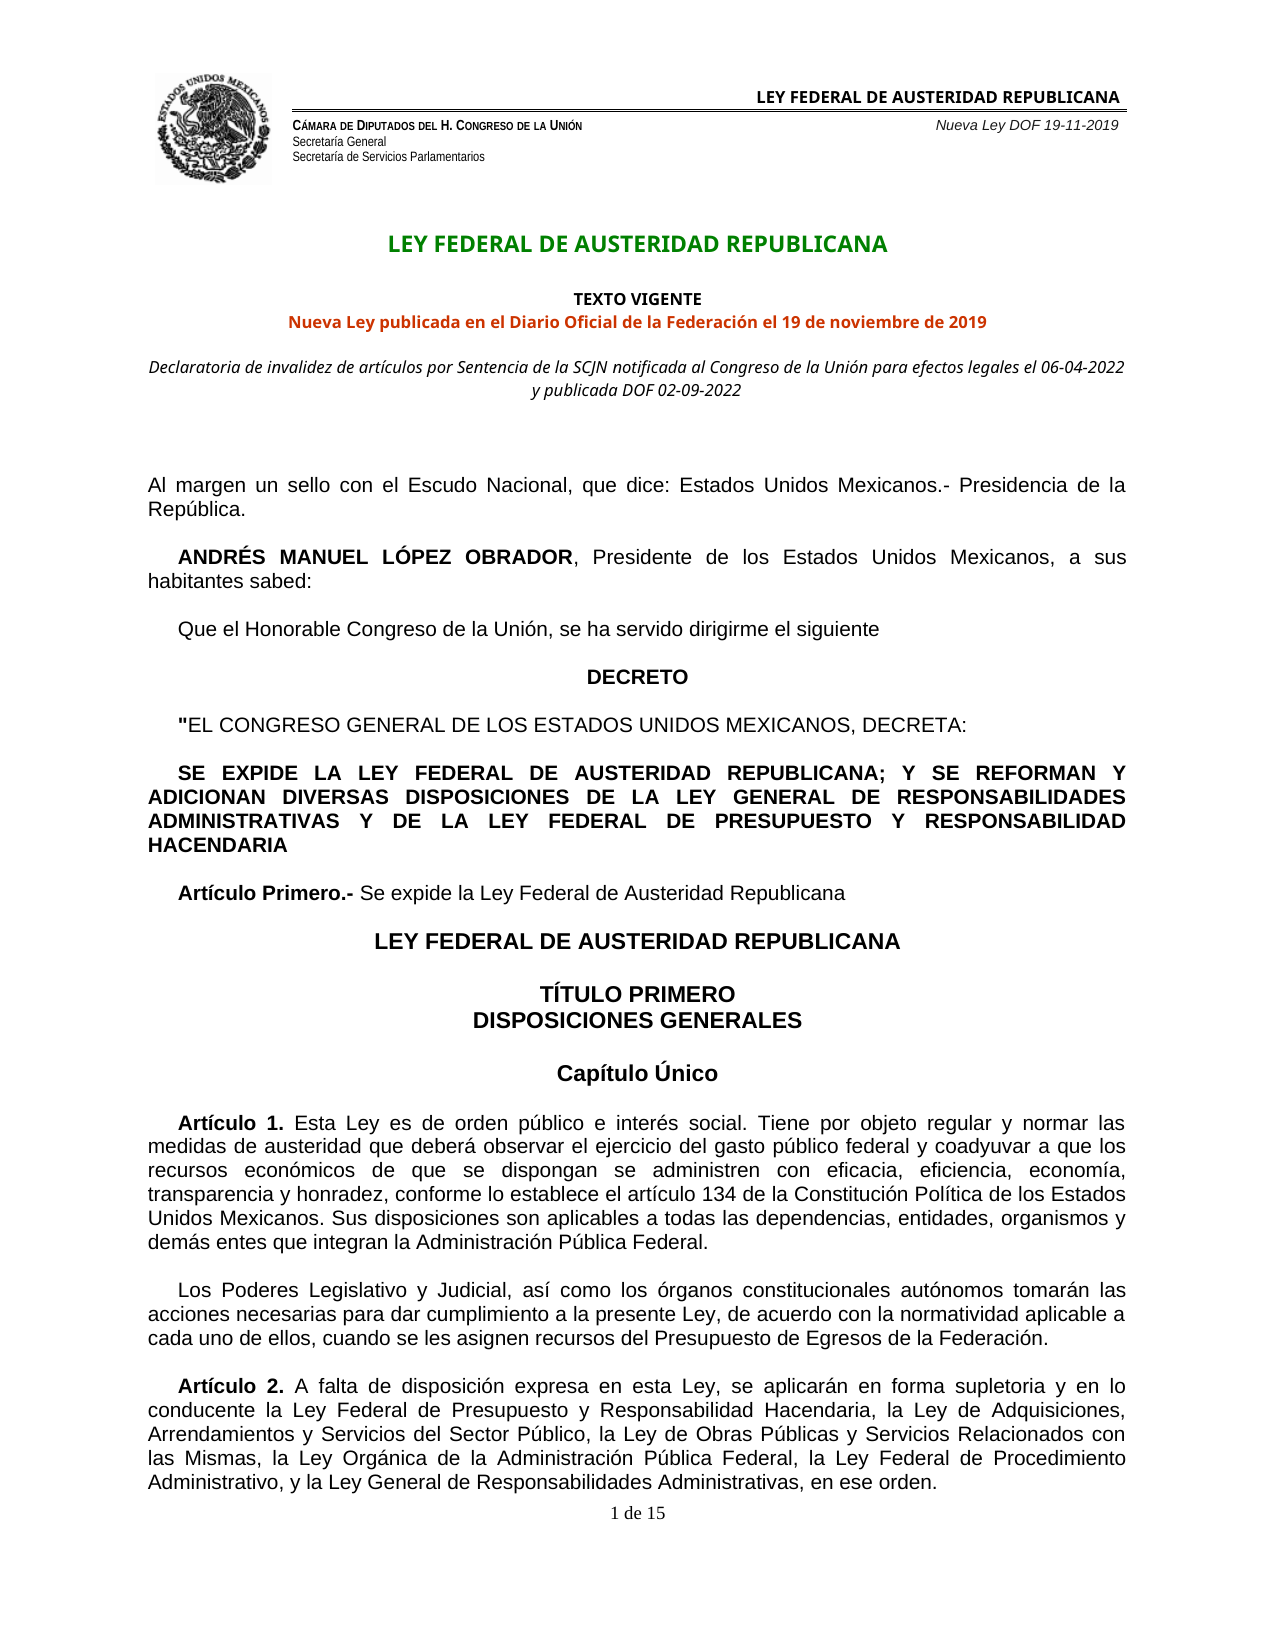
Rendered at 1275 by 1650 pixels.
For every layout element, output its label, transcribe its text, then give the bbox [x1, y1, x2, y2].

subtitle LEY FEDERAL DE AUSTERIDAD REPUBLICANA [148, 228, 1127, 259]
text Capítulo Único [148, 1060, 1127, 1086]
text SE EXPIDE LA LEY FEDERAL DE AUSTERIDAD REPUBLICANA; Y SE REFORMAN Y ADICIONAN DIVERSAS DISPOSICIONES DE LA LEY GENERAL DE RESPONSABILIDADES ADMINISTRATIVAS Y DE LA LEY FEDERAL DE PRESUPUESTO Y RESPONSABILIDAD HACENDARIA [148, 761, 1127, 856]
text Declaratoria de invalidez de artículos por Sentencia de la SCJN notificada al Congreso de la Unión para efectos legales el 06-04-2022 y publicada DOF 02-09-2022 [148, 356, 1127, 401]
text DISPOSICIONES GENERALES [148, 1007, 1127, 1034]
text DECRETO [148, 665, 1127, 689]
text Los Poderes Legislativo y Judicial, así como los órganos constitucionales autónomos tomarán las acciones necesarias para dar cumplimiento a la presente Ley, de acuerdo con la normatividad aplicable a cada uno de ellos, cuando se les asignen recursos del Presupuesto de Egresos de la Federación. [148, 1278, 1127, 1350]
text TEXTO VIGENTE [148, 288, 1127, 310]
subtitle Al margen un sello con el Escudo Nacional, que dice: Estados Unidos Mexicanos.- Presidencia de la República. [148, 473, 1127, 521]
text Artículo 1. Esta Ley es de orden público e interés social. Tiene por objeto regular y normar las medidas de austeridad que deberá observar el ejercicio del gasto público federal y coadyuvar a que los recursos económicos de que se dispongan se administren con eficacia, eficiencia, economía, transparencia y honradez, conforme lo establece el artículo 134 de la Constitución Política de los Estados Unidos Mexicanos. Sus disposiciones son aplicables a todas las dependencias, entidades, organismos y demás entes que integran la Administración Pública Federal. [148, 1110, 1127, 1254]
text Artículo Primero.- Se expide la Ley Federal de Austeridad Republicana [148, 880, 1127, 904]
text TÍTULO PRIMERO [148, 981, 1127, 1007]
text Que el Honorable Congreso de la Unión, se ha servido dirigirme el siguiente [148, 617, 1127, 641]
text ANDRÉS MANUEL LÓPEZ OBRADOR, Presidente de los Estados Unidos Mexicanos, a sus habitantes sabed: [148, 545, 1127, 593]
text LEY FEDERAL DE AUSTERIDAD REPUBLICANA [148, 928, 1127, 954]
text "EL CONGRESO GENERAL DE LOS ESTADOS UNIDOS MEXICANOS, DECRETA: [148, 713, 1127, 737]
text Artículo 2. A falta de disposición expresa en esta Ley, se aplicarán en forma supletoria y en lo conducente la Ley Federal de Presupuesto y Responsabilidad Hacendaria, la Ley de Adquisiciones, Arrendamientos y Servicios del Sector Público, la Ley de Obras Públicas y Servicios Relacionados con las Mismas, la Ley Orgánica de la Administración Pública Federal, la Ley Federal de Procedimiento Administrativo, y la Ley General de Responsabilidades Administrativas, en ese orden. [148, 1374, 1127, 1494]
text Nueva Ley publicada en el Diario Oficial de la Federación el 19 de noviembre de 2019 [148, 310, 1127, 333]
